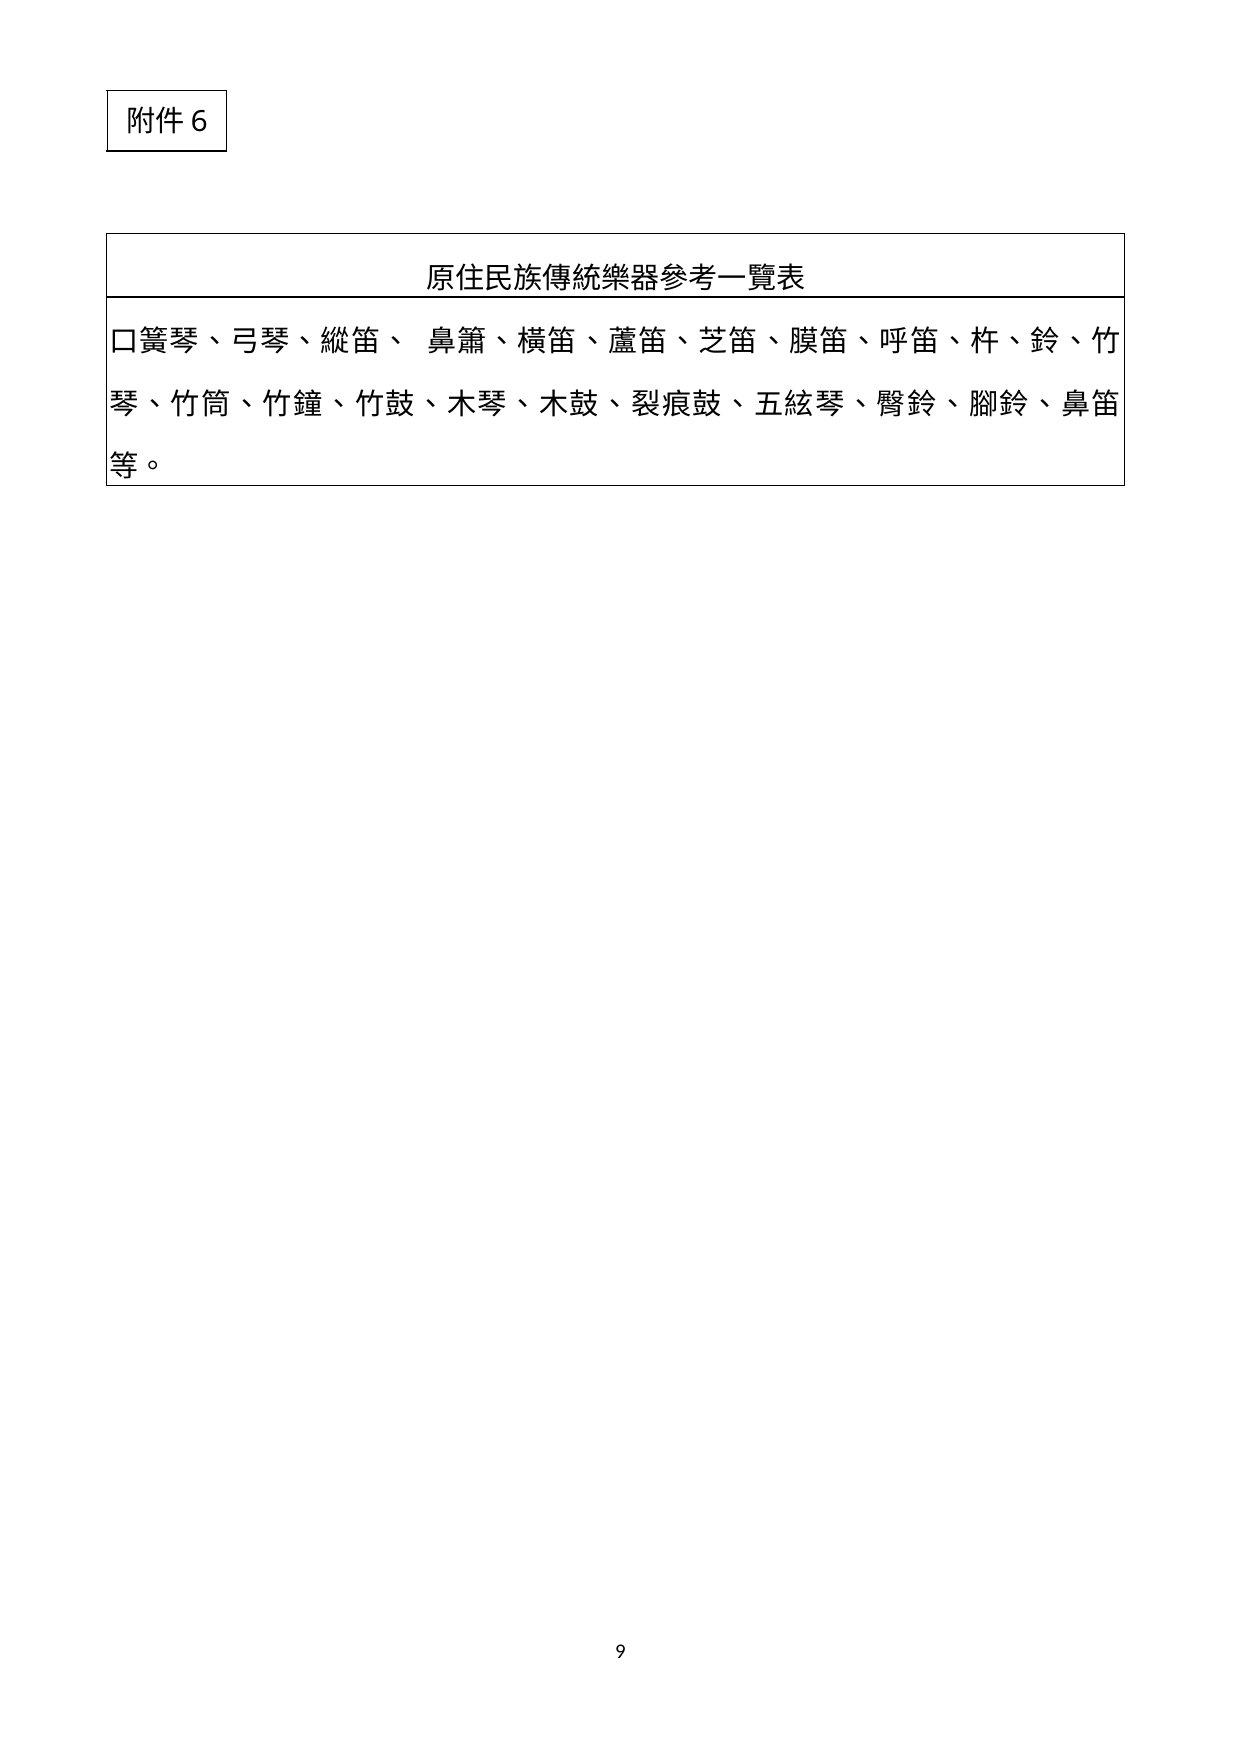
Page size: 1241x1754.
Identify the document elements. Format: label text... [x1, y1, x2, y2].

text 附件6 [123, 98, 211, 140]
table_cell 口簧琴、弓琴、縱笛、 鼻簫、橫笛、蘆笛、芝笛、膜笛、呼笛、杵、鈴、竹琴、竹筒、竹鐘、竹鼓、木琴、木鼓、裂痕鼓、五絃琴、臀鈴、腳鈴、鼻笛等。 [107, 298, 1124, 485]
table_header 原住民族傳統樂器參考一覽表 [107, 234, 1124, 296]
